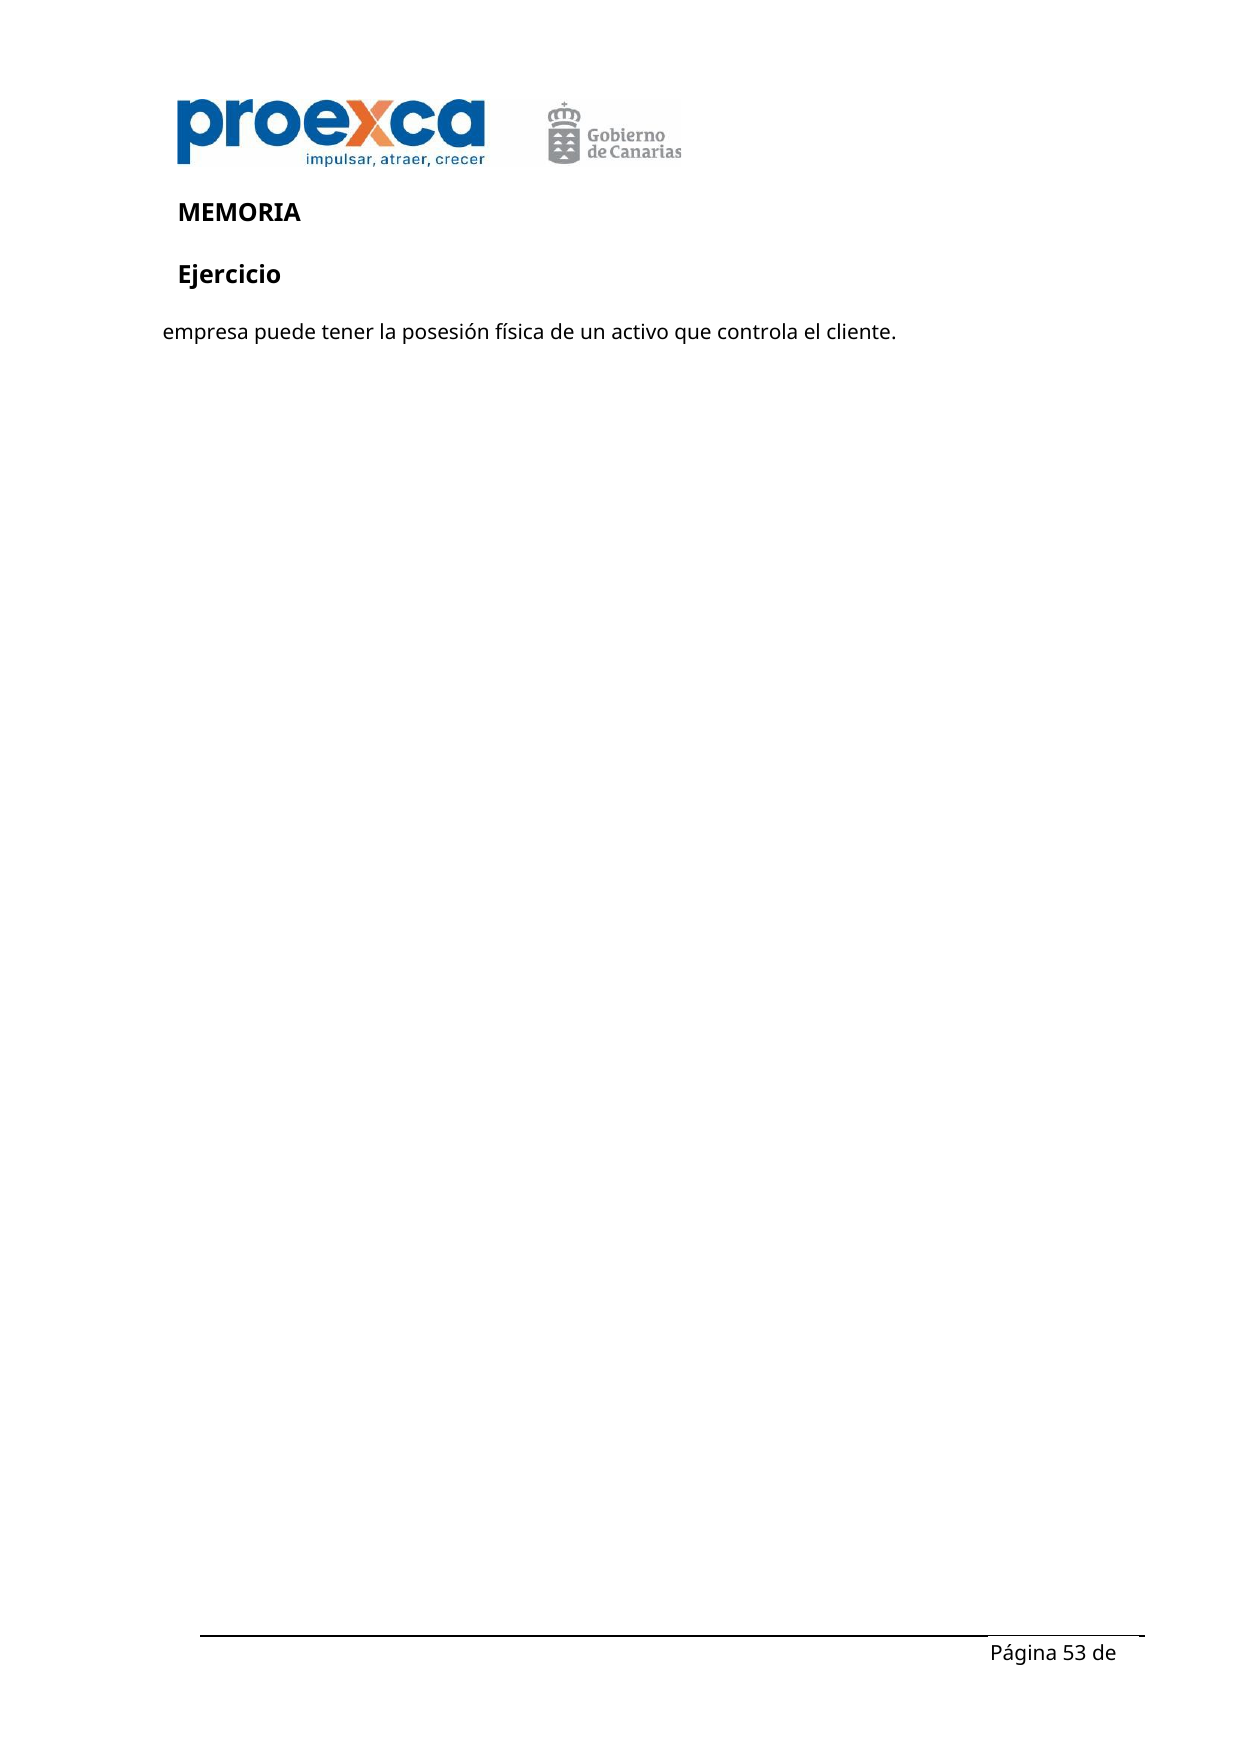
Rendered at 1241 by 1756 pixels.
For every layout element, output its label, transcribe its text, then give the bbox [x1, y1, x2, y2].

list empresa puede tener la posesión física de un activo que controla el cliente. [162, 317, 1137, 345]
